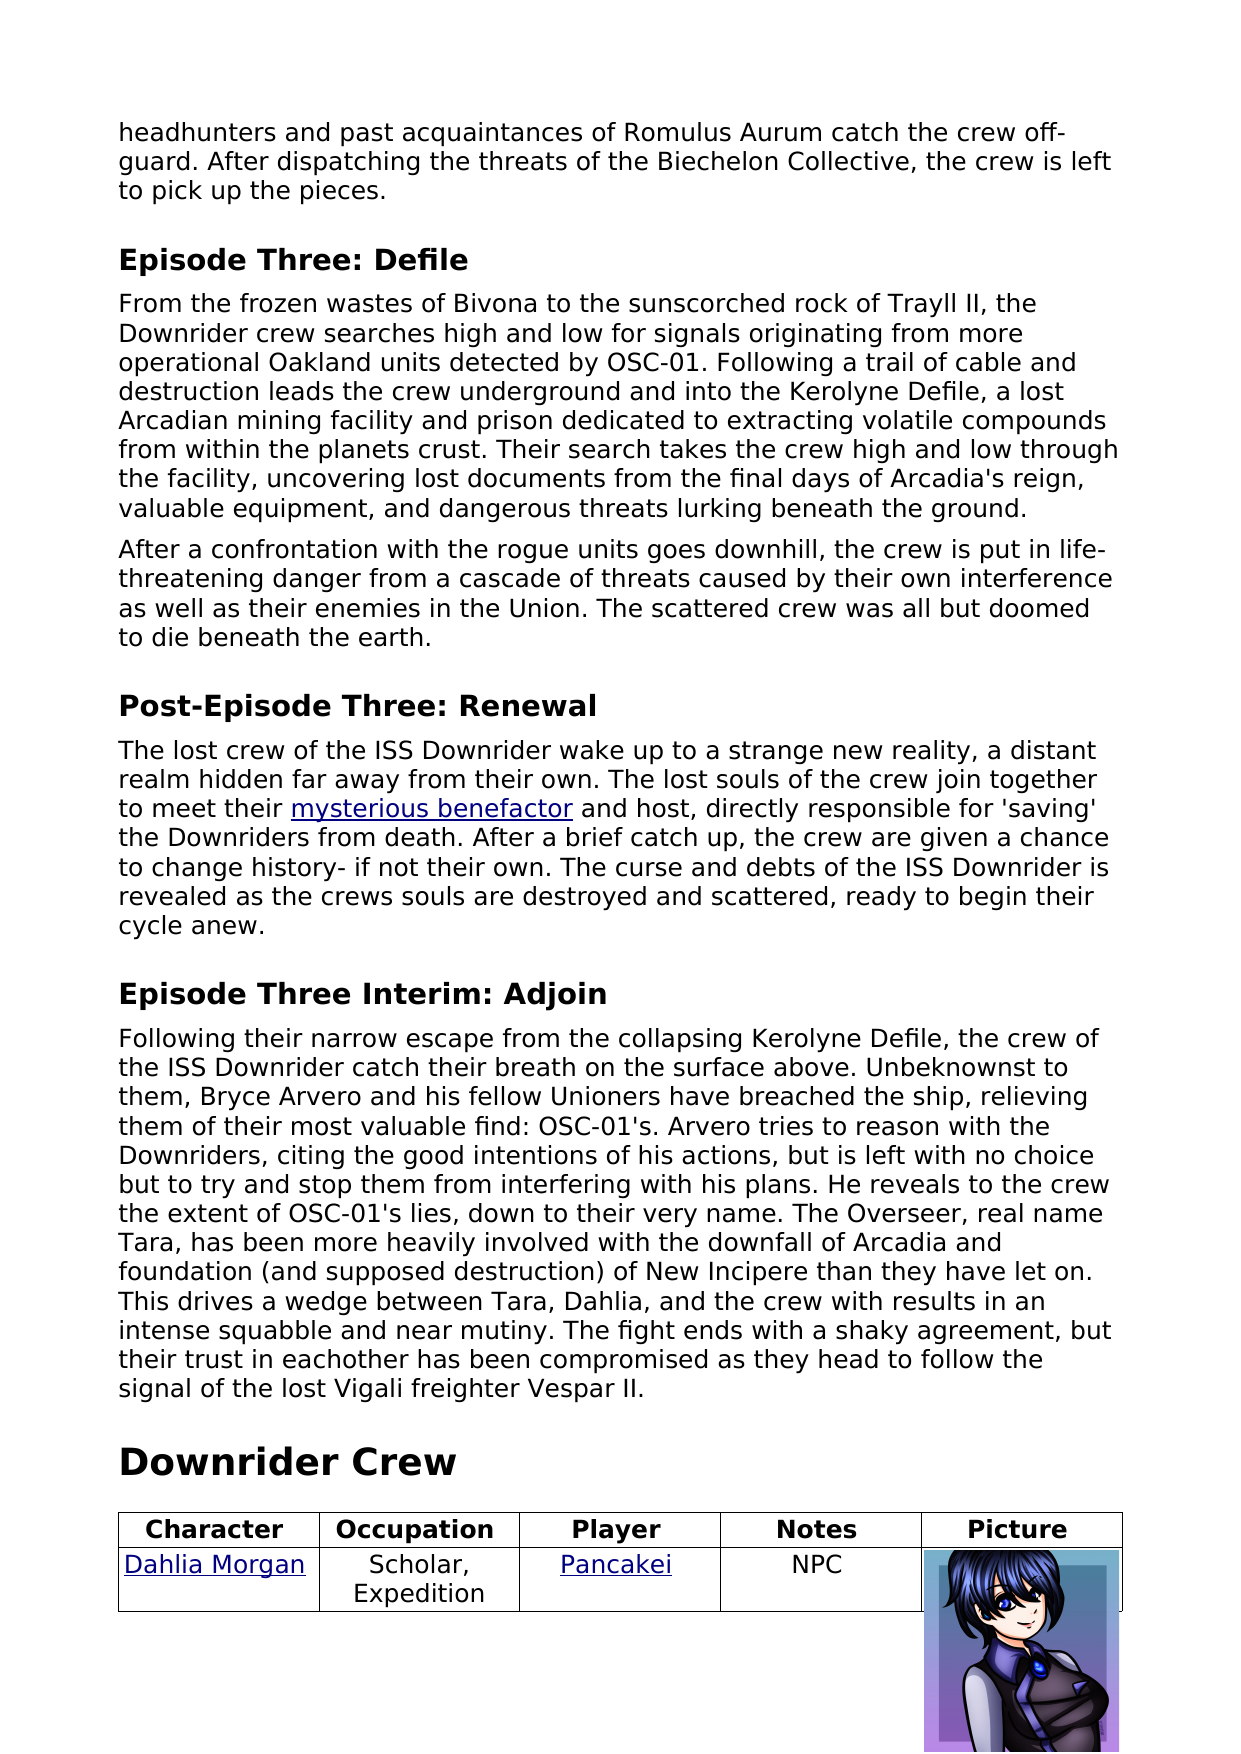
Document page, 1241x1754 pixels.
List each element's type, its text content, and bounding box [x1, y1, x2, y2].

subtitle Downrider Crew [118, 1441, 1122, 1484]
subtitle Episode Three: Defile [118, 243, 1122, 277]
table_cell NPC [721, 1548, 921, 1611]
text After a confrontation with the rogue units goes downhill, the crew is put in life-threatening danger from a cascade of threats caused by their own interference as well as their enemies in the Union. The scattered crew was all but doomed to die beneath the earth. [118, 535, 1122, 652]
table_cell Dahlia Morgan [119, 1548, 319, 1611]
text From the frozen wastes of Bivona to the sunscorched rock of Trayll II, the Downrider crew searches high and low for signals originating from more operational Oakland units detected by OSC-01. Following a trail of cable and destruction leads the crew underground and into the Kerolyne Defile, a lost Arcadian mining facility and prison dedicated to extracting volatile compounds from within the planets crust. Their search takes the crew high and low through the facility, uncovering lost documents from the final days of Arcadia's reign, valuable equipment, and dangerous threats lurking beneath the ground. [118, 289, 1122, 523]
text The lost crew of the ISS Downrider wake up to a strange new reality, a distant realm hidden far away from their own. The lost souls of the crew join together to meet their mysterious benefactor and host, directly responsible for 'saving' the Downriders from death. After a brief catch up, the crew are given a chance to change history- if not their own. The curse and debts of the ISS Downrider is revealed as the crews souls are destroyed and scattered, ready to begin their cycle anew. [118, 736, 1122, 940]
table_cell Pancakei [520, 1548, 720, 1611]
table_cell Scholar, Expedition [320, 1548, 519, 1611]
subtitle Post-Episode Three: Renewal [118, 689, 1122, 723]
table_header Character [119, 1513, 319, 1547]
subtitle Episode Three Interim: Adjoin [118, 978, 1122, 1012]
text headhunters and past acquaintances of Romulus Aurum catch the crew off-guard. After dispatching the threats of the Biechelon Collective, the crew is left to pick up the pieces. [118, 118, 1122, 206]
table_header Picture [922, 1513, 1122, 1547]
table_header Notes [721, 1513, 921, 1547]
table_header Occupation [320, 1513, 519, 1547]
picture [924, 1550, 1120, 1752]
text Following their narrow escape from the collapsing Kerolyne Defile, the crew of the ISS Downrider catch their breath on the surface above. Unbeknownst to them, Bryce Arvero and his fellow Unioners have breached the ship, relieving them of their most valuable find: OSC-01's. Arvero tries to reason with the Downriders, citing the good intentions of his actions, but is left with no choice but to try and stop them from interfering with his plans. He reveals to the crew the extent of OSC-01's lies, down to their very name. The Overseer, real name Tara, has been more heavily involved with the downfall of Arcadia and foundation (and supposed destruction) of New Incipere than they have let on. This drives a wedge between Tara, Dahlia, and the crew with results in an intense squabble and near mutiny. The fight ends with a shaky agreement, but their trust in eachother has been compromised as they head to follow the signal of the lost Vigali freighter Vespar II. [118, 1024, 1122, 1403]
table_header Player [520, 1513, 720, 1547]
